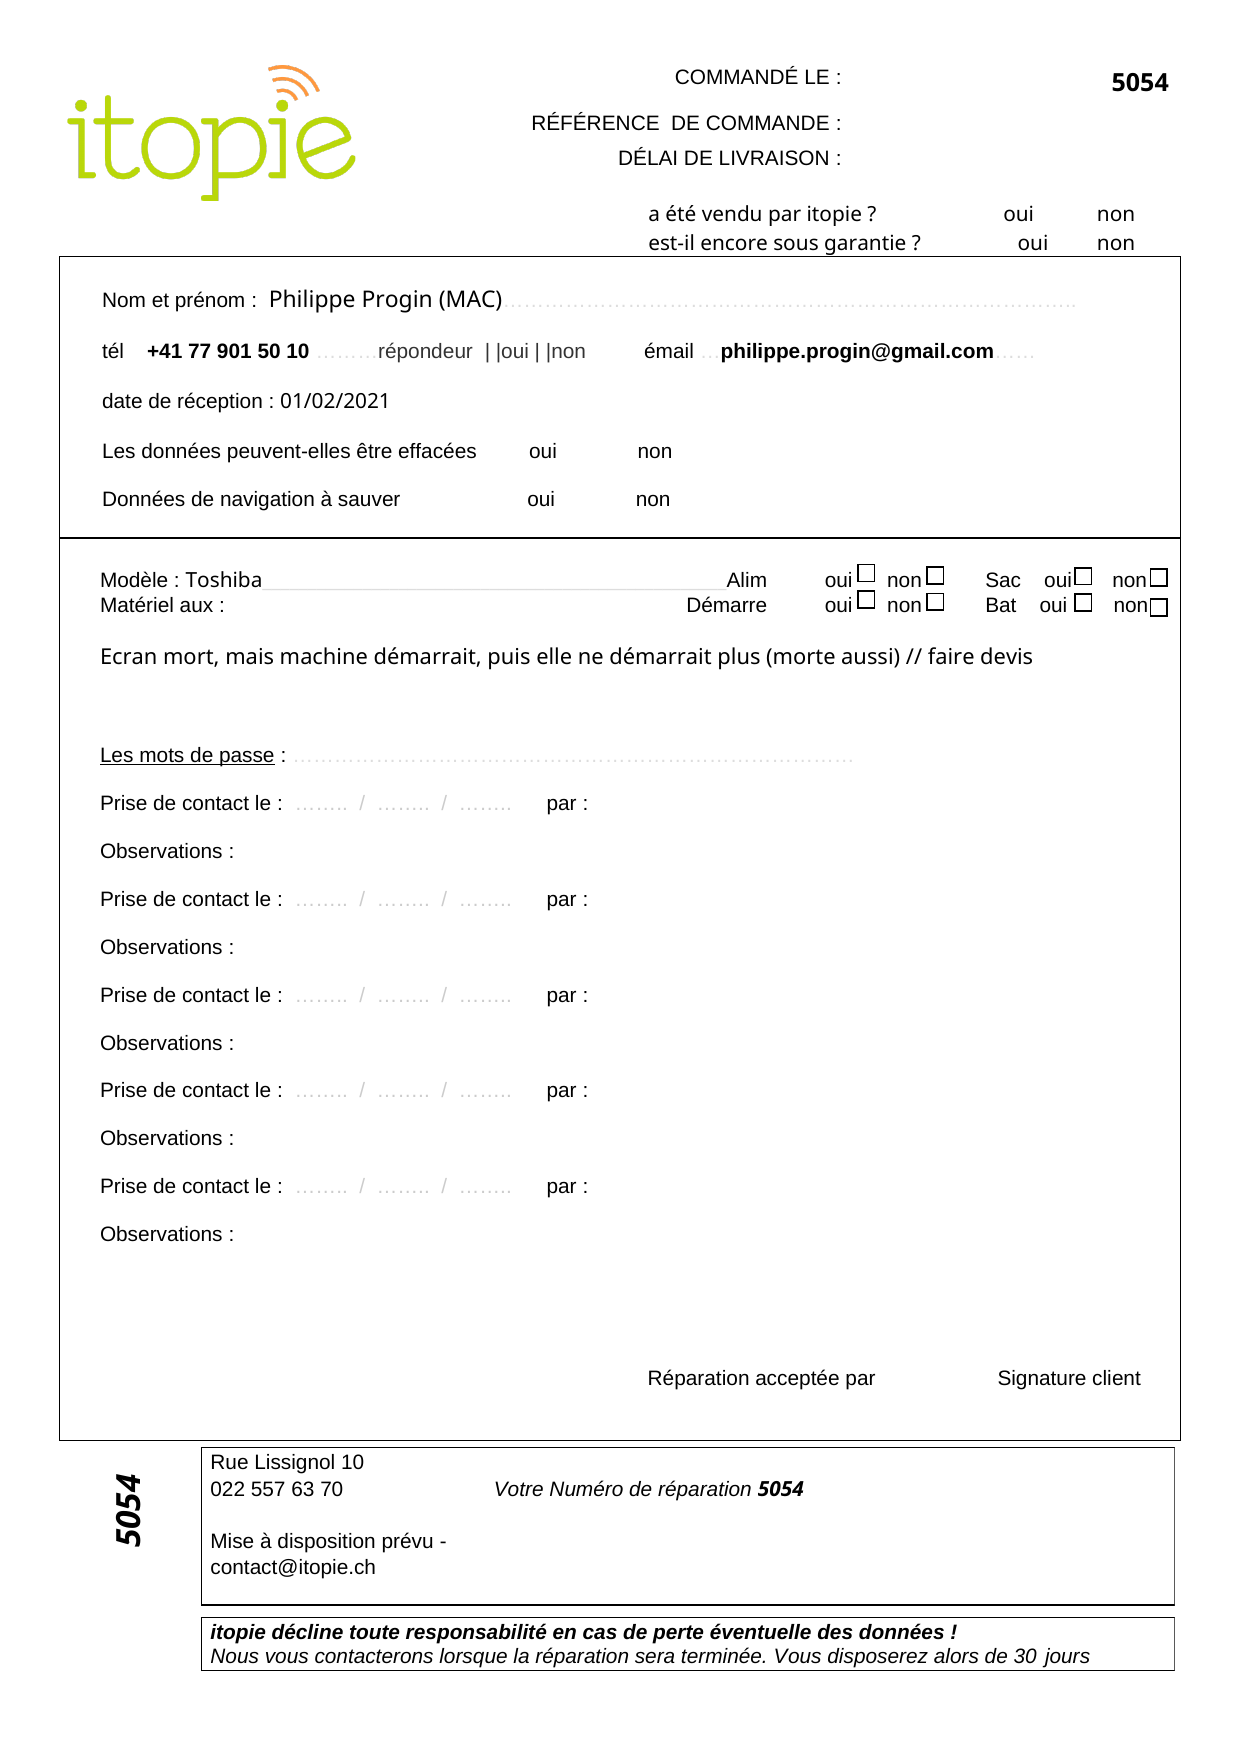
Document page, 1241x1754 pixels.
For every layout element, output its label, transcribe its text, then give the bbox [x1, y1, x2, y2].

text Observations : [60, 836, 1180, 863]
text Nom et prénom : Philippe Progin (MAC)……………………………………………………………………….. [60, 280, 1180, 314]
text Observations : [60, 1123, 1180, 1150]
table_cell RÉFÉRENCE DE COMMANDE : [490, 105, 847, 140]
table_cell [847, 105, 1180, 140]
text Modèle : Toshiba Alim oui non Sac oui non [879, 562, 925, 590]
table_header 5054 [847, 59, 1180, 104]
text Les mots de passe : ……………………………………………………………………… [60, 740, 1180, 767]
text Prise de contact le : …….. / …….. / …….. par : [60, 1075, 1180, 1102]
text Prise de contact le : …….. / …….. / …….. par : [60, 788, 1180, 815]
text tél +41 77 901 50 10 ………répondeur | |oui | |non émail …philippe.progin@gmail.com…… [60, 335, 1180, 362]
text Observations : [60, 931, 1180, 958]
text Prise de contact le : …….. / …….. / …….. par : [60, 979, 1180, 1006]
table_header 5054 [59, 1441, 195, 1677]
table_cell itopie décline toute responsabilité en cas de perte éventuelle des données ! Nous vous contacterons lorsque la réparation sera terminée. Vous disposerez alors de 30 jours [195, 1611, 1180, 1677]
text Prise de contact le : …….. / …….. / …….. par : [60, 883, 1180, 911]
text a été vendu par itopie ? oui non [59, 199, 1181, 228]
table_cell DÉLAI DE LIVRAISON : [490, 140, 847, 175]
text Réparation acceptée par Signature client [60, 1363, 1180, 1390]
text Les données peuvent-elles être effacées oui non [60, 436, 1180, 463]
text est-il encore sous garantie ? oui non [59, 228, 1181, 256]
text Matériel aux : Démarre oui non Bat oui non [60, 590, 1180, 617]
table_header Rue Lissignol 10 022 557 63 70 Votre Numéro de réparation 5054 Mise à disposition prévu - contact@itopie.ch [195, 1441, 1180, 1611]
text Observations : [60, 1027, 1180, 1054]
text Observations : [60, 1219, 1180, 1246]
table_cell [847, 140, 1180, 175]
picture [67, 65, 356, 201]
text date de réception : 01/02/2021 [60, 383, 1180, 415]
text Modèle : Toshiba Alim oui non Sac oui non [948, 562, 1180, 590]
table_header COMMANDÉ LE : [490, 59, 847, 104]
text Prise de contact le : …….. / …….. / …….. par : [60, 1171, 1180, 1198]
text Ecran mort, mais machine démarrait, puis elle ne démarrait plus (morte aussi) // faire devis [60, 638, 1180, 671]
text Données de navigation à sauver oui non [60, 484, 1180, 511]
text Modèle : Toshiba Alim oui non Sac oui non [60, 562, 856, 590]
